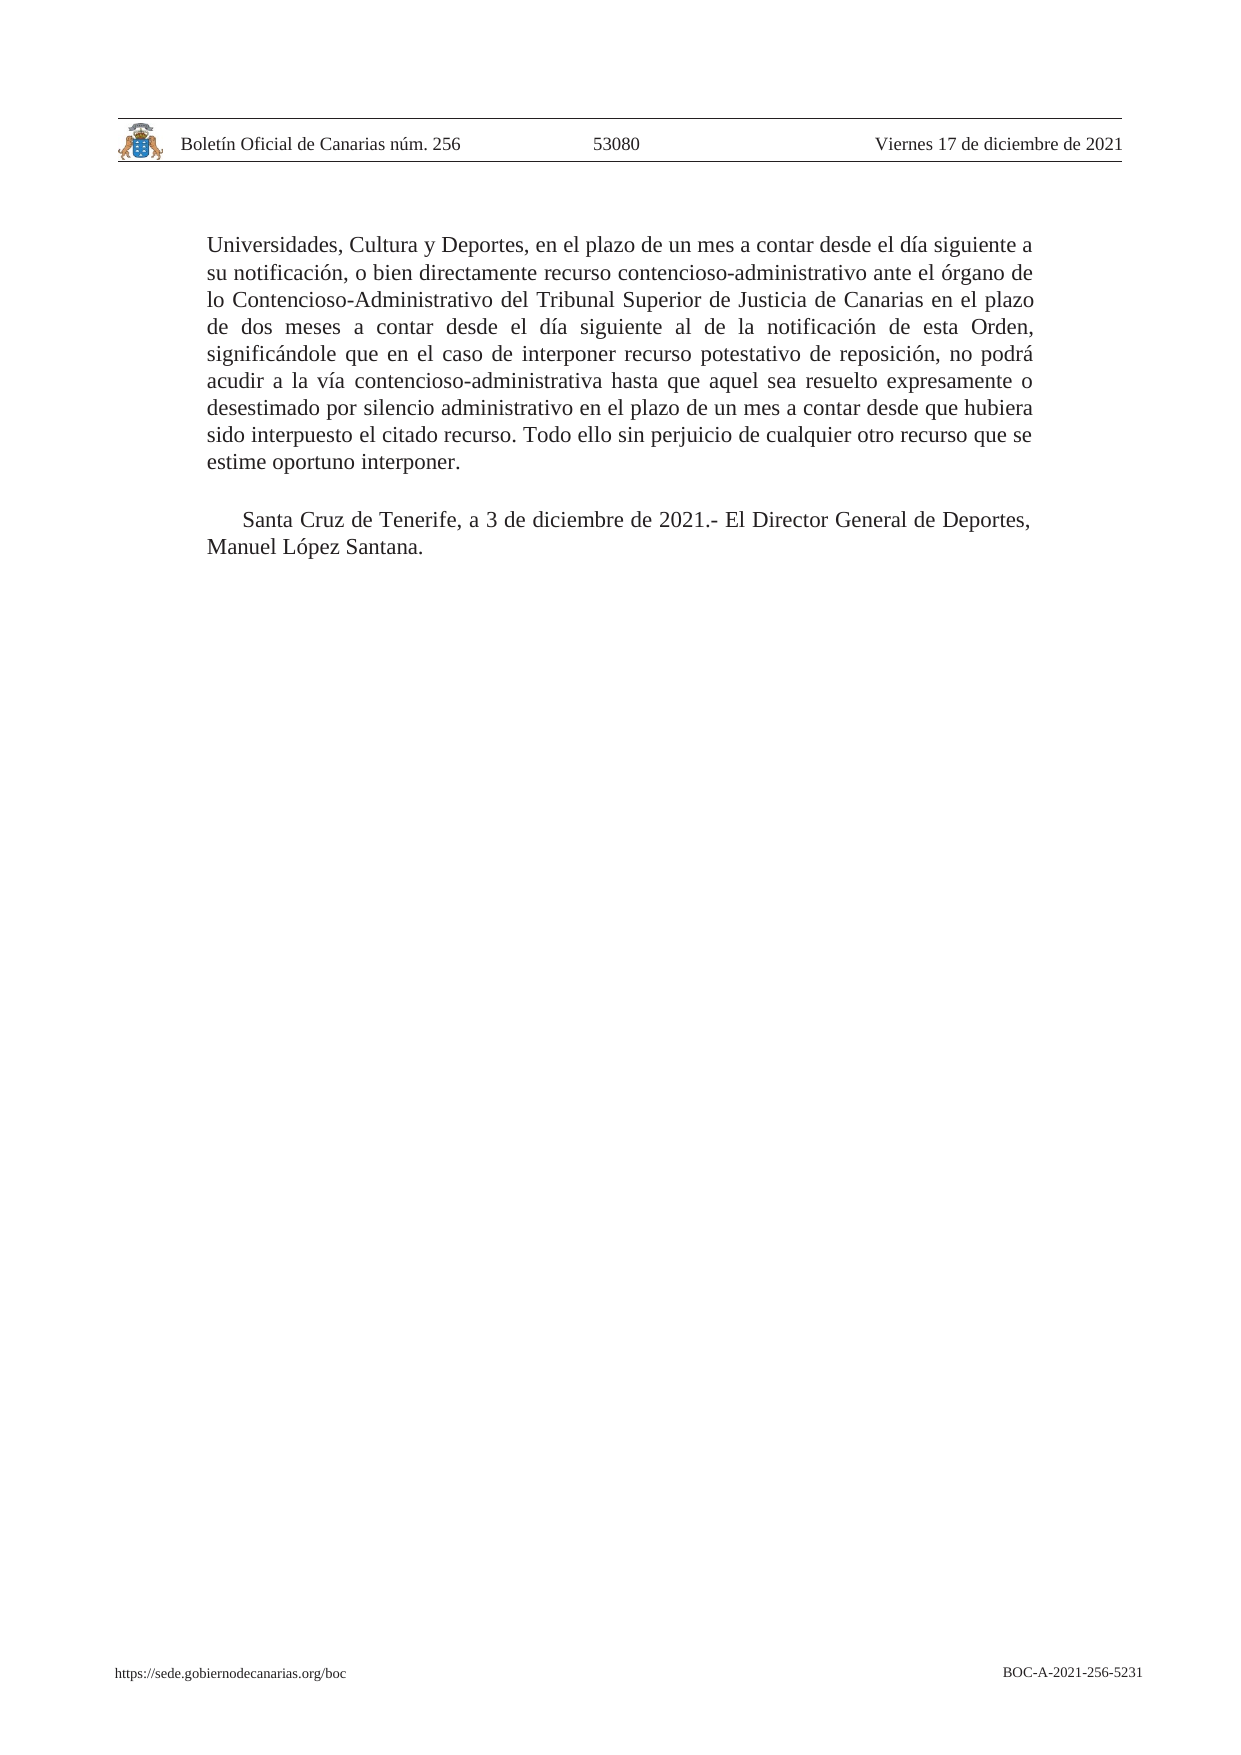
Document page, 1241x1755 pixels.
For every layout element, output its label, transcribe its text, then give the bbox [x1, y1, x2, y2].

text Santa Cruz de Tenerife, a 3 de diciembre de 2021.- El Director General de Deportes, Manuel López Santana. [207, 506, 1066, 559]
text Universidades, Cultura y Deportes, en el plazo de un mes a contar desde el día siguiente a su notificación, o bien directamente recurso contencioso-administrativo ante el órgano de lo Contencioso-Administrativo del Tribunal Superior de Justicia de Canarias en el plazo de dos meses a contar desde el día siguiente al de la notificación de esta Orden, significándole que en el caso de interponer recurso potestativo de reposición, no podrá acudir a la vía contencioso-administrativa hasta que aquel sea resuelto expresamente o desestimado por silencio administrativo en el plazo de un mes a contar desde que hubiera sido interpuesto el citado recurso. Todo ello sin perjuicio de cualquier otro recurso que se estime oportuno interponer. [207, 231, 1034, 474]
